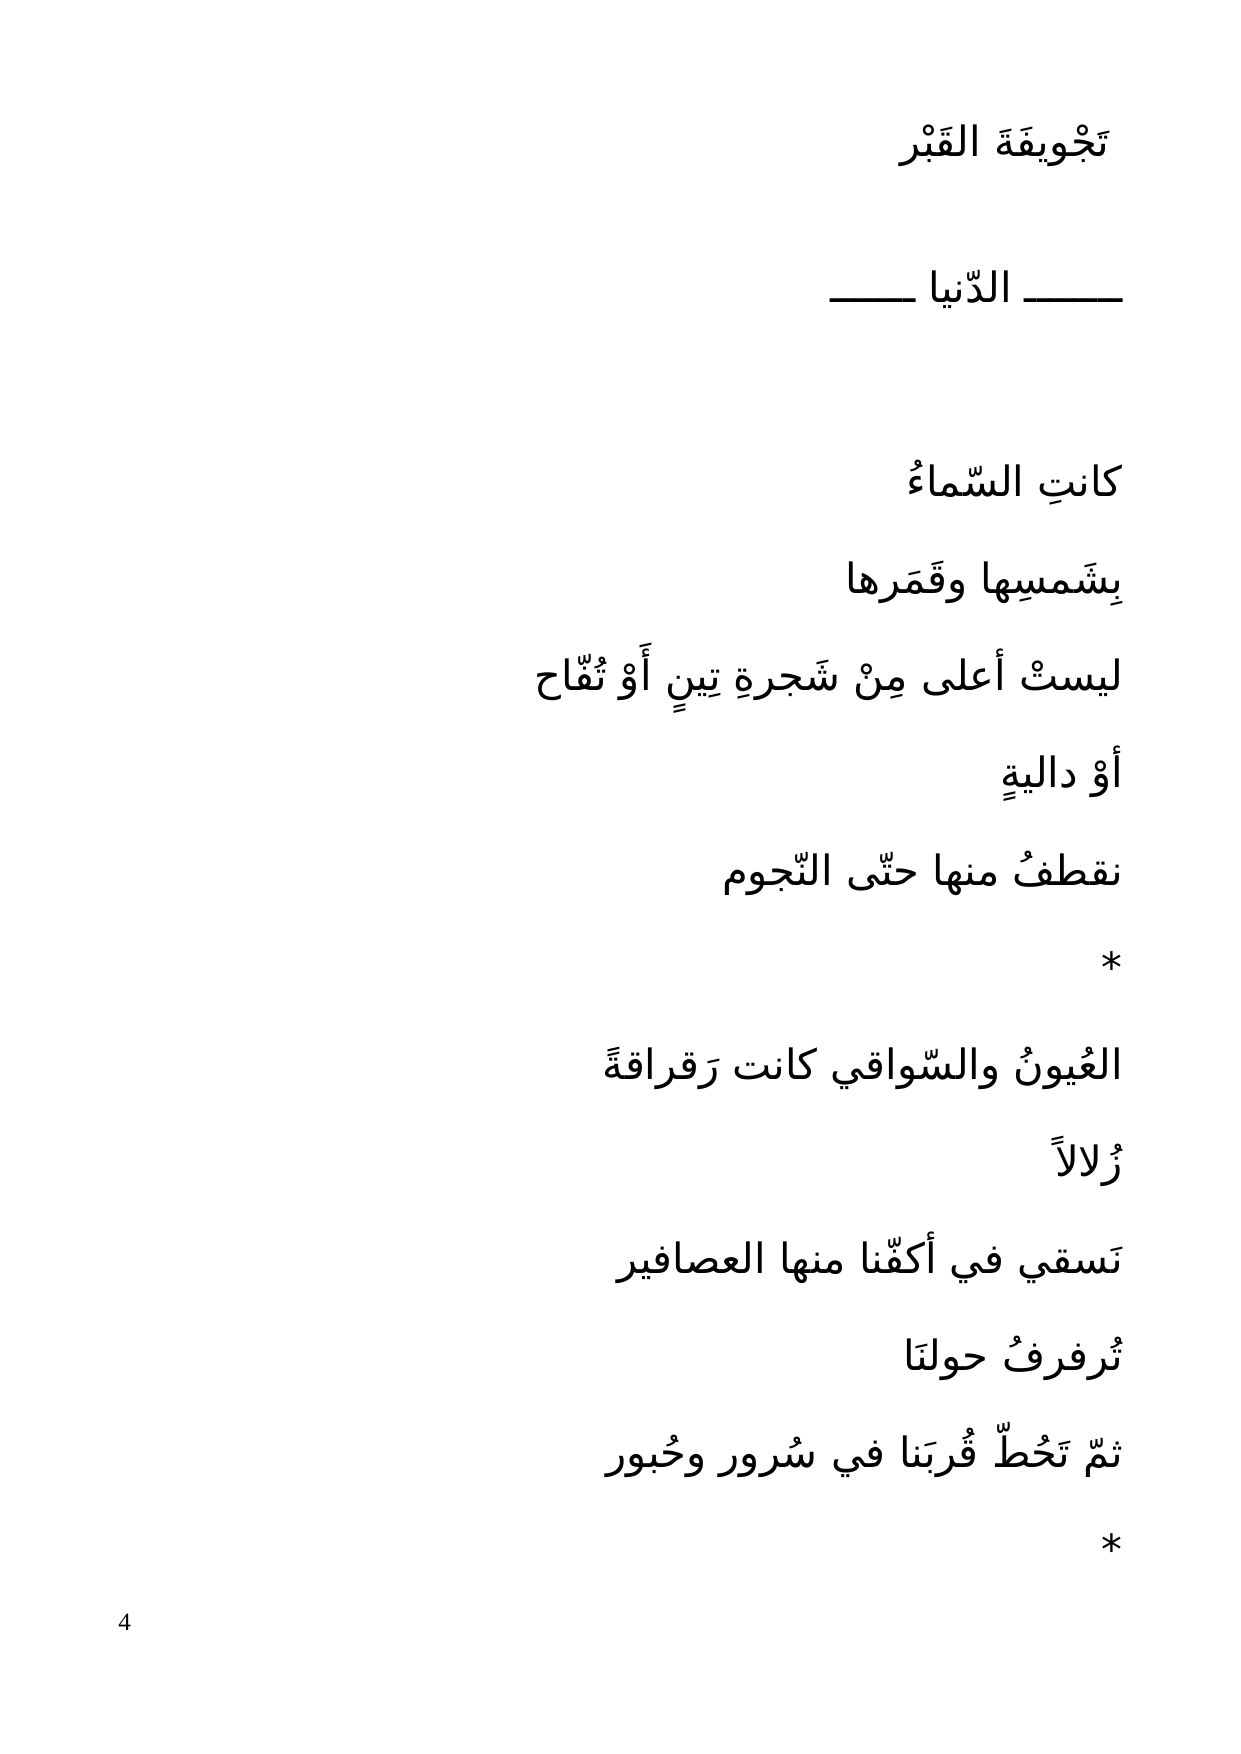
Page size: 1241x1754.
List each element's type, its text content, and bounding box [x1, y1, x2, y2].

text ليستْ أعلى مِنْ شَجرةِ تِينٍ أَوْ تُفّاح [118, 652, 1122, 701]
text زُلالاً [118, 1137, 1122, 1186]
text تُرفرفُ حولنَا [118, 1332, 1122, 1380]
text أوْ داليةٍ [118, 749, 1122, 798]
text تَجْويفَةَ القَبْر [118, 118, 1122, 167]
text نقطفُ منها حتّى النّجوم [118, 846, 1122, 895]
text العُيونُ والسّواقي كانت رَقراقةً [118, 1040, 1122, 1089]
text كانتِ السّماءُ [118, 458, 1122, 506]
text بِشَمسِها وقَمَرها [118, 555, 1122, 603]
text * [118, 1526, 1122, 1574]
text نَسقي في أكفّنا منها العصافير [118, 1234, 1122, 1283]
text ثمّ تَحُطّ قُربَنا في سُرور وحُبور [118, 1429, 1122, 1477]
text * [118, 943, 1122, 992]
text ــــــــ الدّنيا ـــــــ [118, 264, 1122, 312]
